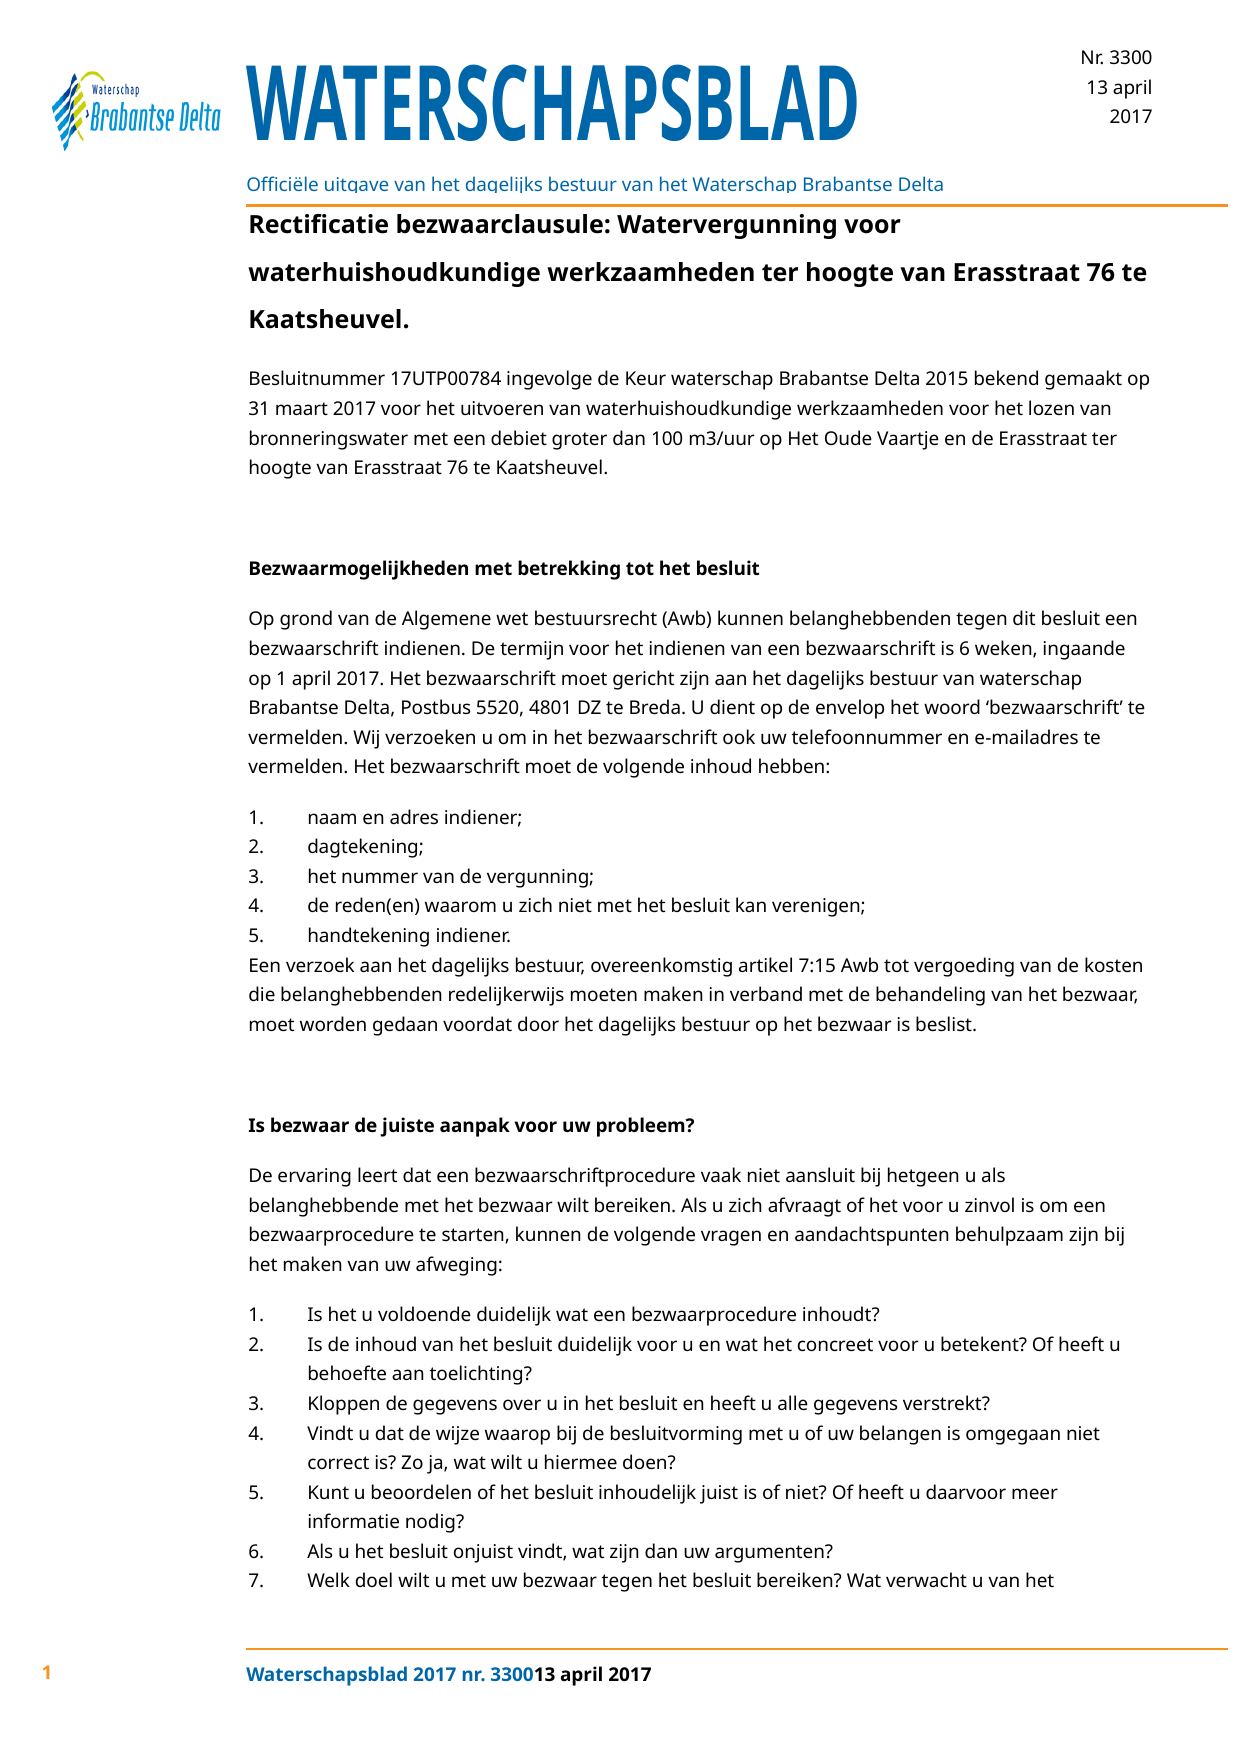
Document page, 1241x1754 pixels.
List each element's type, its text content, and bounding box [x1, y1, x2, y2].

list Als u het besluit onjuist vindt, wat zijn dan uw argumenten? [248, 1538, 1152, 1564]
text Is bezwaar de juiste aanpak voor uw probleem? [248, 1112, 1152, 1137]
list naam en adres indiener; [248, 804, 1152, 829]
list Welk doel wilt u met uw bezwaar tegen het besluit bereiken? Wat verwacht u van het [248, 1568, 1152, 1593]
list dagtekening; [248, 833, 1152, 859]
list Vindt u dat de wijze waarop bij de besluitvorming met u of uw belangen is omgegaan niet correct is? Zo ja, wat wilt u hiermee doen? [248, 1420, 1152, 1475]
list de reden(en) waarom u zich niet met het besluit kan verenigen; [248, 893, 1152, 918]
picture [41, 47, 231, 172]
list Is de inhoud van het besluit duidelijk voor u en wat het concreet voor u betekent? Of heeft u behoefte aan toelichting? [248, 1331, 1152, 1386]
text Bezwaarmogelijkheden met betrekking tot het besluit [248, 555, 1152, 581]
list Kunt u beoordelen of het besluit inhoudelijk juist is of niet? Of heeft u daarvoor meer informatie nodig? [248, 1479, 1152, 1534]
list het nummer van de vergunning; [248, 863, 1152, 889]
text Rectificatie bezwaarclausule: Watervergunning voor waterhuishoudkundige werkzaamheden ter hoogte van Erasstraat 76 te Kaatsheuvel. [248, 207, 1152, 336]
list Kloppen de gegevens over u in het besluit en heeft u alle gegevens verstrekt? [248, 1390, 1152, 1416]
text De ervaring leert dat een bezwaarschriftprocedure vaak niet aansluit bij hetgeen u als belanghebbende met het bezwaar wilt bereiken. Als u zich afvraagt of het voor u zinvol is om een bezwaarprocedure te starten, kunnen de volgende vragen en aandachtspunten behulpzaam zijn bij het maken van uw afweging: [248, 1162, 1152, 1277]
list handtekening indiener. [248, 922, 1152, 948]
list Is het u voldoende duidelijk wat een bezwaarprocedure inhoudt? [248, 1301, 1152, 1327]
text Een verzoek aan het dagelijks bestuur, overeenkomstig artikel 7:15 Awb tot vergoeding van de kosten die belanghebbenden redelijkerwijs moeten maken in verband met de behandeling van het bezwaar, moet worden gedaan voordat door het dagelijks bestuur op het bezwaar is beslist. [248, 952, 1152, 1037]
text Besluitnummer 17UTP00784 ingevolge de Keur waterschap Brabantse Delta 2015 bekend gemaakt op 31 maart 2017 voor het uitvoeren van waterhuishoudkundige werkzaamheden voor het lozen van bronneringswater met een debiet groter dan 100 m3/uur op Het Oude Vaartje en de Erasstraat ter hoogte van Erasstraat 76 te Kaatsheuvel. [248, 366, 1152, 480]
text Op grond van de Algemene wet bestuursrecht (Awb) kunnen belanghebbenden tegen dit besluit een bezwaarschrift indienen. De termijn voor het indienen van een bezwaarschrift is 6 weken, ingaande op 1 april 2017. Het bezwaarschrift moet gericht zijn aan het dagelijks bestuur van waterschap Brabantse Delta, Postbus 5520, 4801 DZ te Breda. U dient op de envelop het woord ‘bezwaarschrift’ te vermelden. Wij verzoeken u om in het bezwaarschrift ook uw telefoonnummer en e‑mailadres te vermelden. Het bezwaarschrift moet de volgende inhoud hebben: [248, 606, 1152, 779]
